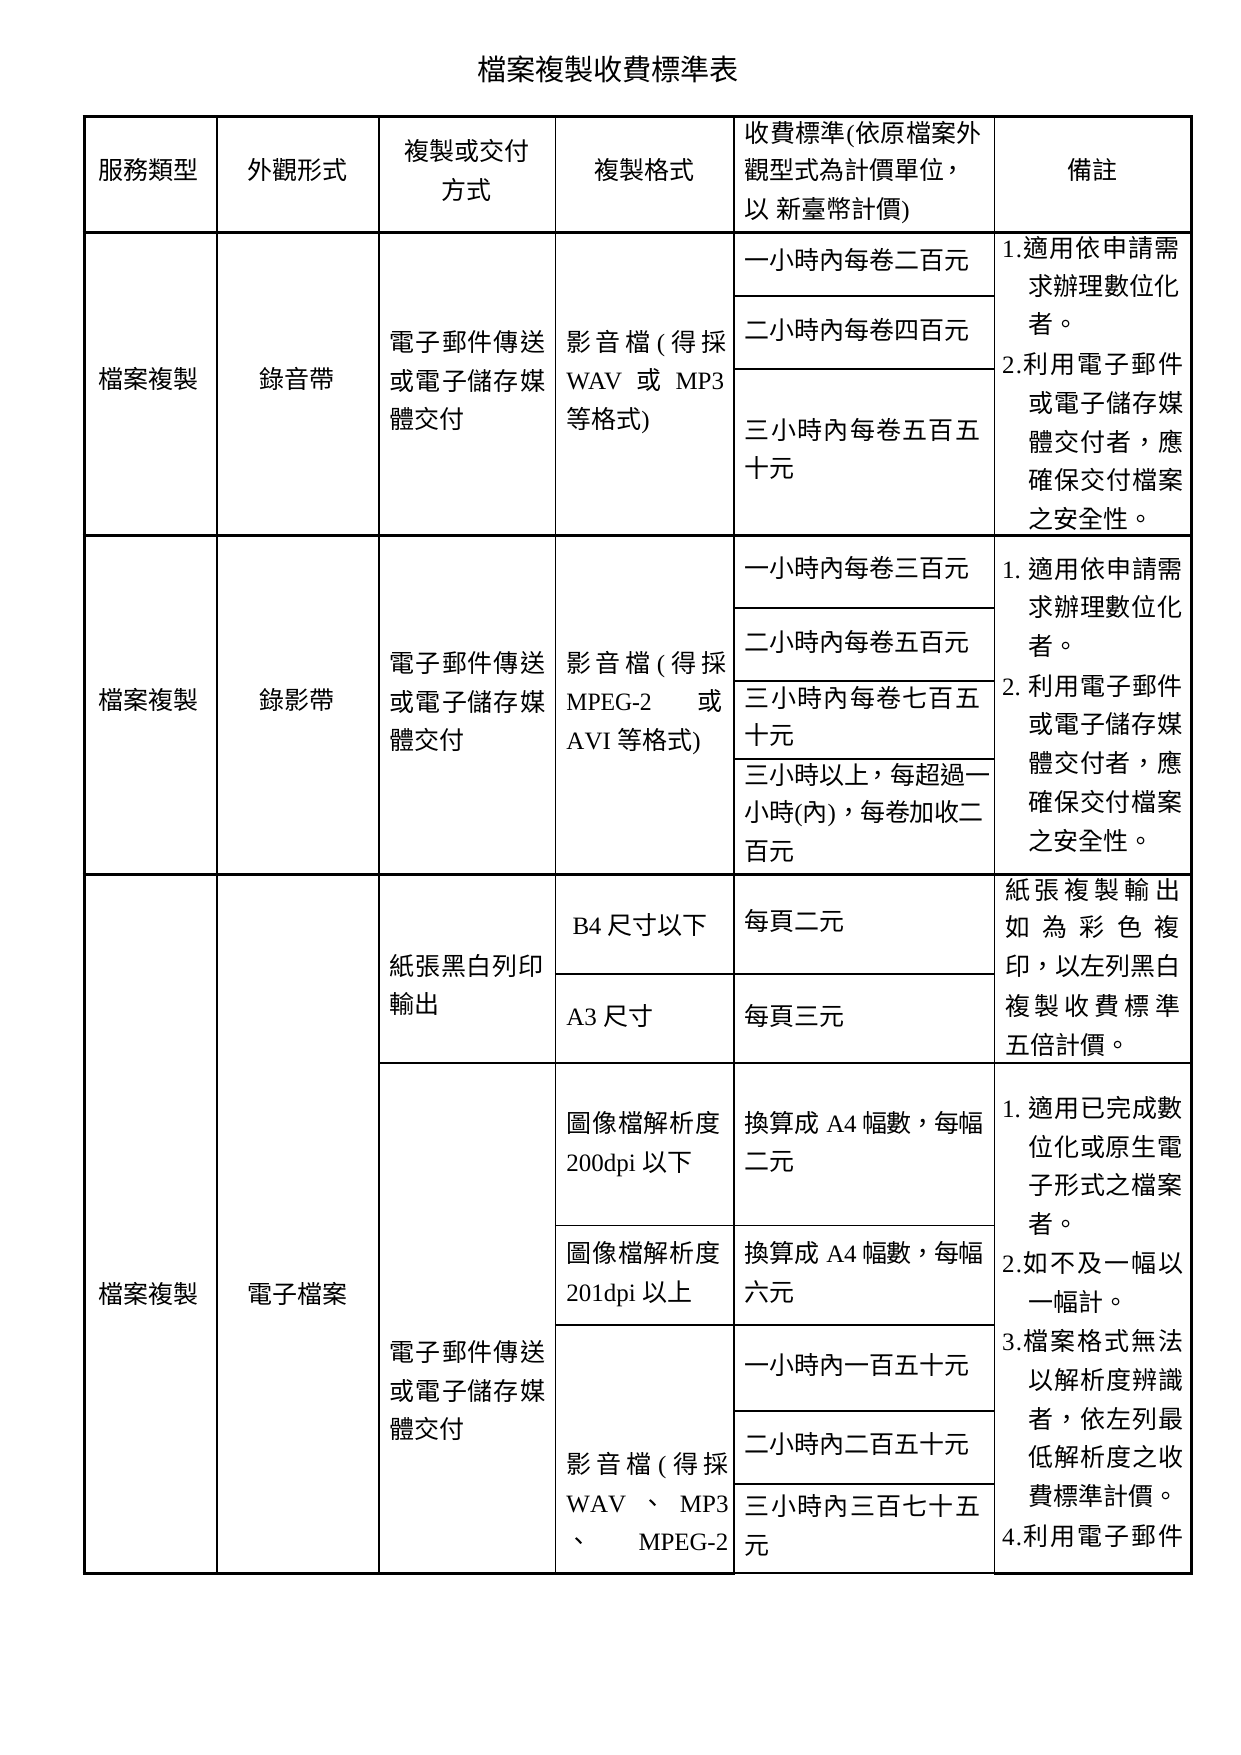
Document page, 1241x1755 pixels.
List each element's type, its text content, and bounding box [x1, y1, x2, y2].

table_cell 圖像檔解析度 201dpi 以上 [556, 1226, 733, 1324]
table_cell 紙張複製輸出 如 為 彩 色 複 印，以左列黑白 複製收費標準 五倍計價。 [995, 876, 1190, 1062]
table_cell 二小時內二百五十元 [735, 1412, 994, 1483]
table_cell 錄音帶 [218, 234, 378, 534]
table_header 複製格式 [556, 118, 733, 231]
table_cell 一小時內每卷二百元 [735, 234, 994, 295]
table_cell 檔案複製 [86, 876, 216, 1572]
table_cell 1. 適用已完成數 位化或原生電 子形式之檔案 者。 2.如不及一幅以 一幅計。 3.檔案格式無法 以解析度辨識 者，依左列最 低解析度之收 費標準計價。 4.利用電子郵件 [995, 1064, 1190, 1572]
table_cell 檔案複製 [86, 234, 216, 534]
table_cell 電子郵件傳送 或電子儲存媒 體交付 [380, 1064, 555, 1572]
table_cell 三小時內三百七十五 元 [735, 1485, 994, 1572]
table_cell 紙張黑白列印 輸出 [380, 876, 555, 1062]
table_cell 三小時內每卷五百五 十元 [735, 370, 994, 534]
table_cell 檔案複製 [86, 537, 216, 872]
table_cell 一小時內每卷三百元 [735, 537, 994, 607]
table_header 複製或交付 方式 [380, 118, 555, 231]
table_cell B4 尺寸以下 [556, 876, 733, 973]
table_cell 1. 適用依申請需 求辦理數位化 者。 2. 利用電子郵件 或電子儲存媒 體交付者，應 確保交付檔案 之安全性。 [995, 537, 1190, 872]
table_cell 二小時內每卷五百元 [735, 609, 994, 680]
table_cell 錄影帶 [218, 537, 378, 872]
table_cell 二小時內每卷四百元 [735, 297, 994, 368]
table_cell A3 尺寸 [556, 975, 733, 1062]
table_cell 影音檔 ( 得採 MPEG-2 或 AVI 等格式) [556, 537, 733, 872]
table_cell 電子檔案 [218, 876, 378, 1572]
table_cell 1.適用依申請需 求辦理數位化 者。 2.利用電子郵件 或電子儲存媒 體交付者，應 確保交付檔案 之安全性。 [995, 234, 1190, 534]
table_header 外觀形式 [218, 118, 378, 231]
table_cell 三小時以上，每超過一 小時(內)，每卷加收二 百元 [735, 760, 994, 872]
table_cell 圖像檔解析度 200dpi 以下 [556, 1064, 733, 1224]
table_cell 電子郵件傳送 或電子儲存媒 體交付 [380, 234, 555, 534]
table_cell 影音檔 ( 得採 WAV 或 MP3 等格式) [556, 234, 733, 534]
table_cell 三小時內每卷七百五 十元 [735, 682, 994, 757]
table_cell 每頁三元 [735, 975, 994, 1062]
table_header 收費標準(依原檔案外 觀型式為計價單位，以 新臺幣計價) [735, 118, 994, 231]
table_cell 每頁二元 [735, 876, 994, 973]
table_cell 換算成 A4 幅數，每幅 六元 [735, 1226, 994, 1324]
table_header 備註 [995, 118, 1190, 231]
table_header 服務類型 [86, 118, 216, 231]
table_cell 一小時內一百五十元 [735, 1326, 994, 1410]
table_cell 影音檔 ( 得採 WAV、MP3、 MPEG-2 [556, 1326, 733, 1572]
table_cell 電子郵件傳送 或電子儲存媒 體交付 [380, 537, 555, 872]
table_cell 換算成 A4 幅數，每幅 二元 [735, 1064, 994, 1224]
